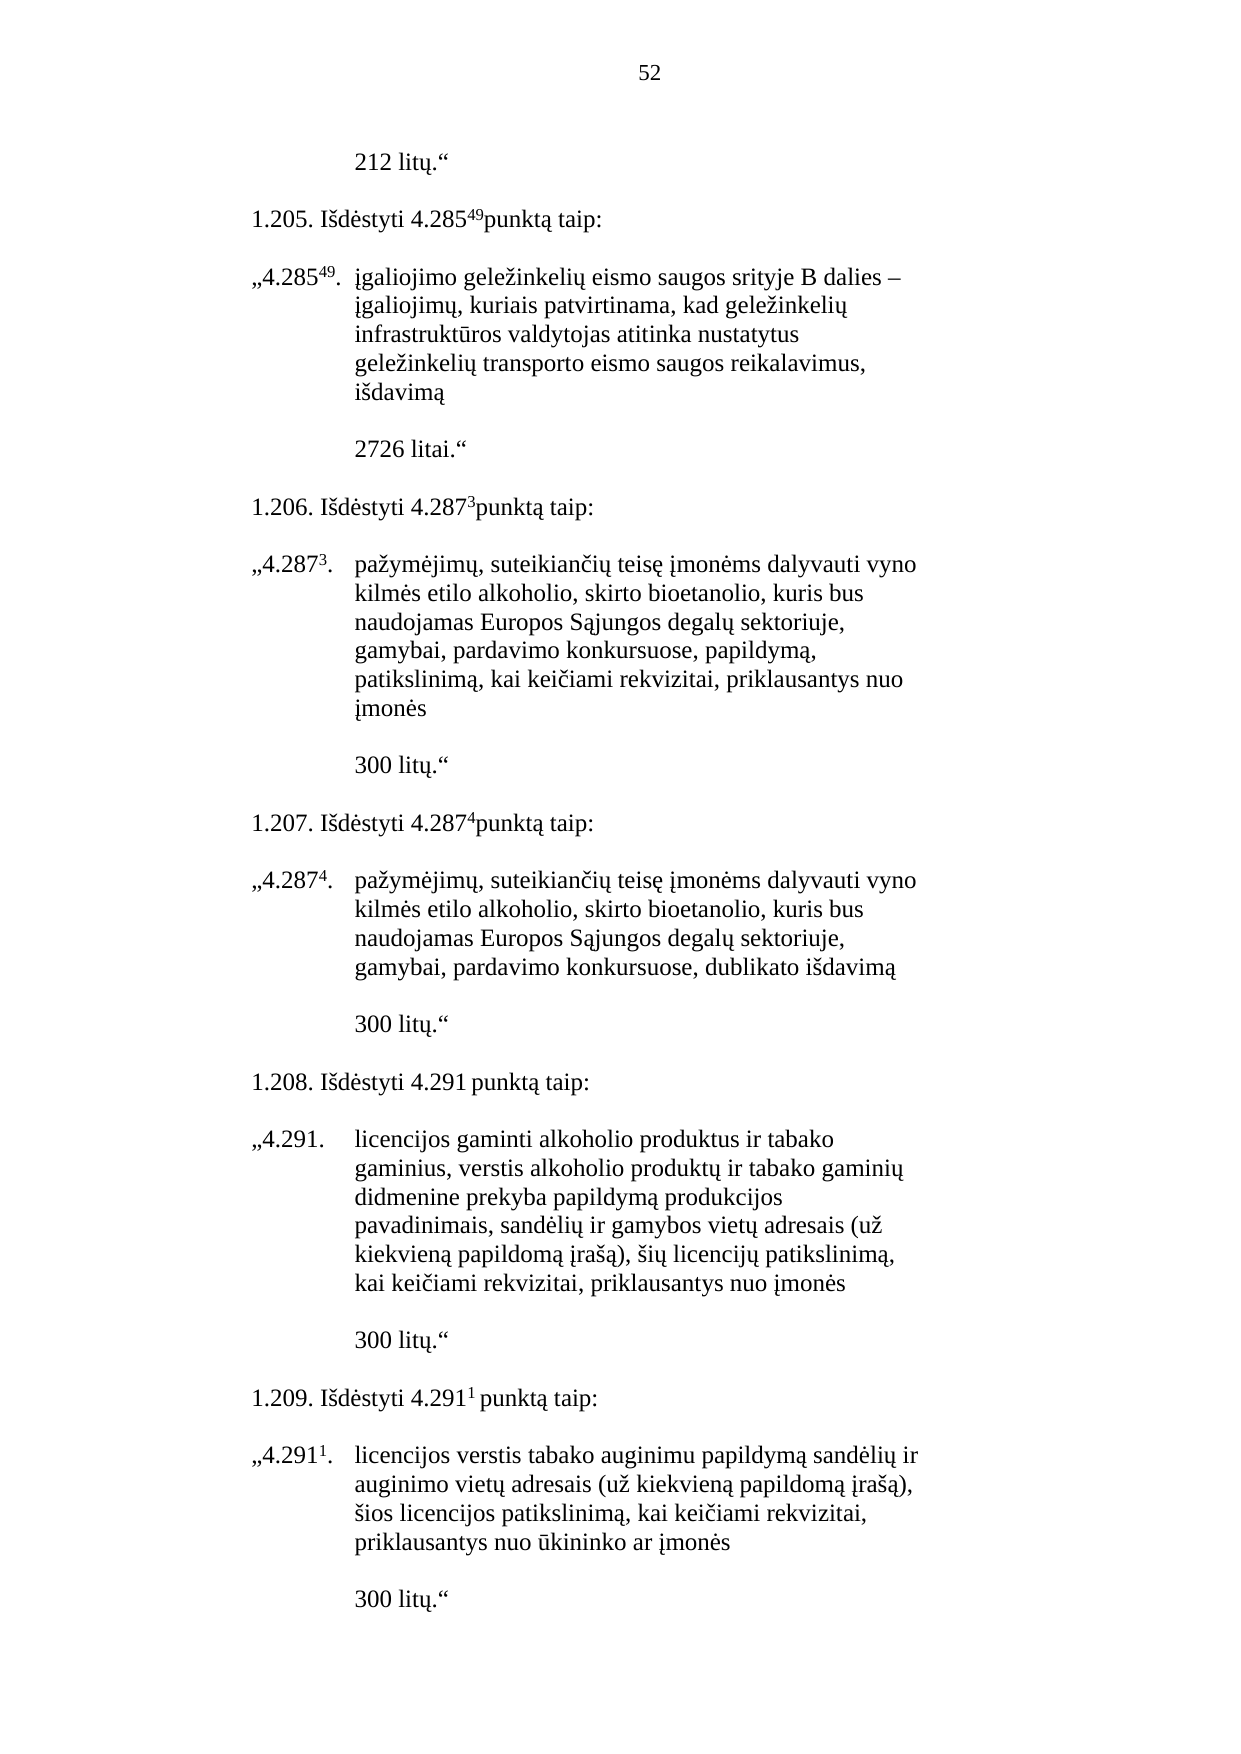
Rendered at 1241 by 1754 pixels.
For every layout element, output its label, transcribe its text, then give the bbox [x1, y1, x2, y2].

text „4.2874. pažymėjimų, suteikiančių teisę įmonėms dalyvauti vyno kilmės etilo alkoholio, skirto bioetanolio, kuris bus naudojamas Europos Sąjungos degalų sektoriuje, gamybai, pardavimo konkursuose, dublikato išdavimą 300 litų.“ [251, 866, 924, 1038]
text 1.206. Išdėstyti 4.2873punktą taip: [251, 492, 924, 521]
text 1.207. Išdėstyti 4.2874punktą taip: [251, 808, 924, 837]
text „4.28549. įgaliojimo geležinkelių eismo saugos srityje B dalies – įgaliojimų, kuriais patvirtinama, kad geležinkelių infrastruktūros valdytojas atitinka nustatytus geležinkelių transporto eismo saugos reikalavimus, išdavimą 2726 litai.“ [251, 262, 924, 463]
text „4.2911. licencijos verstis tabako auginimu papildymą sandėlių ir auginimo vietų adresais (už kiekvieną papildomą įrašą), šios licencijos patikslinimą, kai keičiami rekvizitai, priklausantys nuo ūkininko ar įmonės 300 litų.“ [251, 1441, 924, 1613]
text 1.209. Išdėstyti 4.2911 punktą taip: [251, 1383, 924, 1412]
text 212 litų.“ [251, 118, 924, 176]
text „4.2873. pažymėjimų, suteikiančių teisę įmonėms dalyvauti vyno kilmės etilo alkoholio, skirto bioetanolio, kuris bus naudojamas Europos Sąjungos degalų sektoriuje, gamybai, pardavimo konkursuose, papildymą, patikslinimą, kai keičiami rekvizitai, priklausantys nuo įmonės 300 litų.“ [251, 549, 924, 779]
text 1.205. Išdėstyti 4.28549punktą taip: [251, 204, 924, 233]
text „4.291. licencijos gaminti alkoholio produktus ir tabako gaminius, verstis alkoholio produktų ir tabako gaminių didmenine prekyba papildymą produkcijos pavadinimais, sandėlių ir gamybos vietų adresais (už kiekvieną papildomą įrašą), šių licencijų patikslinimą, kai keičiami rekvizitai, priklausantys nuo įmonės 300 litų.“ [251, 1124, 924, 1354]
text 1.208. Išdėstyti 4.291 punktą taip: [251, 1067, 924, 1096]
